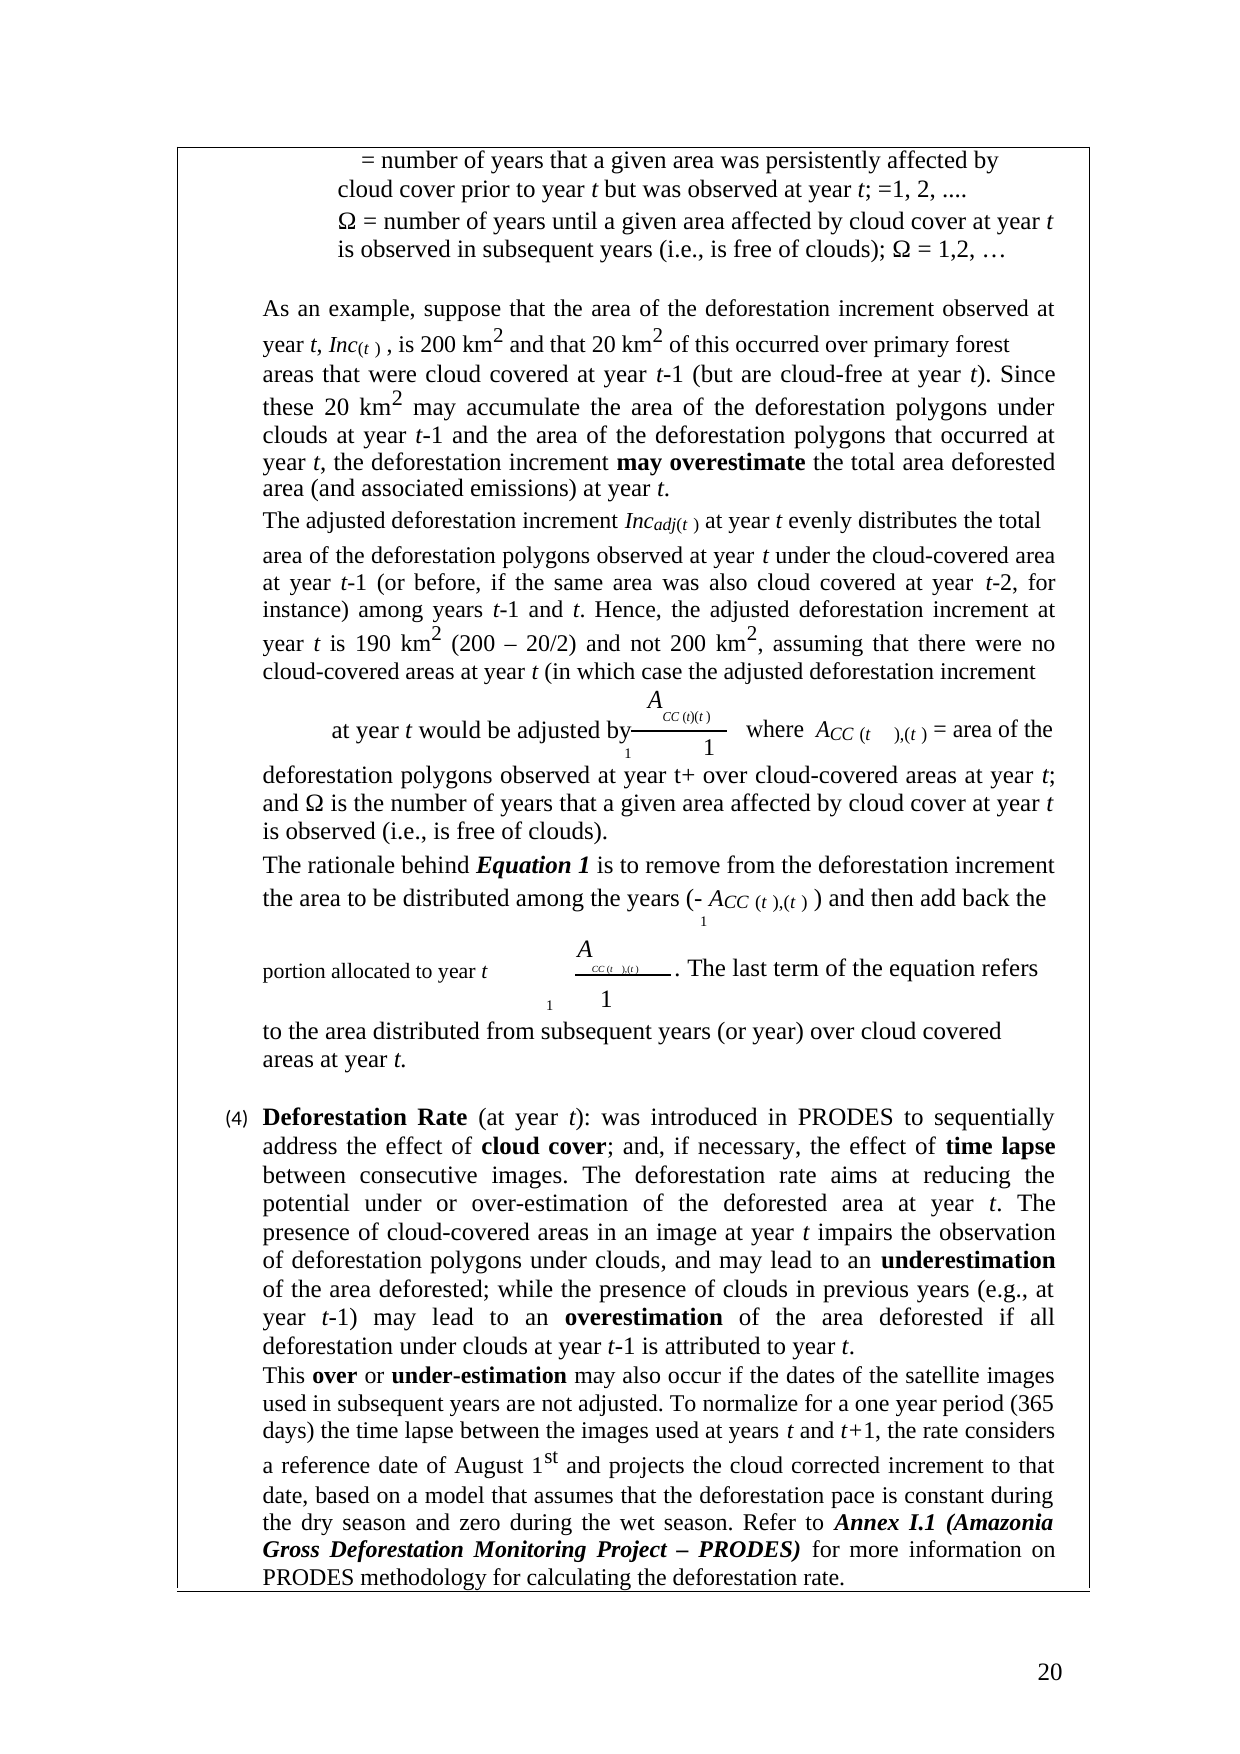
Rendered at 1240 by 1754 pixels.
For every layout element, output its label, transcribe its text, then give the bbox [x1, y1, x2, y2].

text = number of years that a given area was persistently affected by cloud cover prior to year t but was observed at year t; =1, 2, .... [337, 148, 1056, 203]
table_cell 1 [544, 983, 575, 1013]
text area of the deforestation polygons observed at year t under the cloud-covered area at year t-1 (or before, if the same area was also cloud covered at year t-2, for instance) among years t-1 and t. Hence, the adjusted deforestation increment at year t is 190 km2 (200 – 20/2) and not 200 km2, assuming that there were no cloud-covered areas at year t (in which case the adjusted deforestation increment [262, 543, 1056, 684]
table_cell 1 [263, 744, 631, 761]
table_cell [527, 983, 544, 1013]
table_header where ACC (t ),(t ) = area of the [727, 685, 1056, 744]
text As an example, suppose that the area of the deforestation increment observed at year t, Inc(t ) , is 200 km2 and that 20 km2 of this occurred over primary forest [262, 293, 1056, 360]
table_header at year t would be adjusted by [263, 685, 631, 744]
table_cell portion allocated to year t [263, 963, 527, 983]
table_header ACC (t)(t ) [631, 685, 727, 730]
table_cell [263, 983, 527, 1013]
table_header A [575, 935, 671, 963]
table_cell CC (t ),(t ) [575, 963, 671, 974]
table_header [544, 935, 575, 983]
table_cell 1 [631, 732, 727, 761]
text deforestation polygons observed at year t+ over cloud-covered areas at year t; and Ω is the number of years that a given area affected by cloud cover at year t is observed (i.e., is free of clouds). [262, 762, 1056, 845]
text to the area distributed from subsequent years (or year) over cloud covered areas at year t. [262, 1017, 1056, 1073]
table_header [527, 935, 544, 963]
text The adjusted deforestation increment Incadj(t ) at year t evenly distributes the total [262, 503, 1089, 534]
table_header [263, 935, 527, 963]
text 1 [700, 914, 1089, 930]
text . The last term of the equation refers [674, 953, 1089, 982]
list Deforestation Rate (at year t): was introduced in PRODES to sequentially address the effect of cloud cover; and, if necessary, the effect of time lapse between consecutive images. The deforestation rate aims at reducing the potential under or over-estimation of the deforested area at year t. The presence of cloud-covered areas in an image at year t impairs the observation of deforestation polygons under clouds, and may lead to an underestimation of the area deforested; while the presence of clouds in previous years (e.g., at year t-1) may lead to an overestimation of the area deforested if all deforestation under clouds at year t-1 is attributed to year t. [225, 1103, 1056, 1360]
text 20 [1037, 1657, 1089, 1686]
text Ω = number of years until a given area affected by cloud cover at year t is observed in subsequent years (i.e., is free of clouds); Ω = 1,2, … [337, 208, 1056, 263]
table_cell 1 [575, 976, 671, 1013]
table_cell [527, 963, 544, 983]
table_cell [727, 744, 1056, 761]
text This over or under-estimation may also occur if the dates of the satellite images used in subsequent years are not adjusted. To normalize for a one year period (365 days) the time lapse between the images used at years t and t+1, the rate considers a reference date of August 1st and projects the cloud corrected increment to that date, based on a model that assumes that the deforestation pace is constant during the dry season and zero during the wet season. Refer to Annex I.1 (Amazonia Gross Deforestation Monitoring Project – PRODES) for more information on PRODES methodology for calculating the deforestation rate. [262, 1362, 1056, 1590]
text The rationale behind Equation 1 is to remove from the deforestation increment the area to be distributed among the years (- ACC (t ),(t ) ) and then add back the [262, 851, 1056, 913]
text areas that were cloud covered at year t-1 (but are cloud-free at year t). Since these 20 km2 may accumulate the area of the deforestation polygons under clouds at year t-1 and the area of the deforestation polygons that occurred at year t, the deforestation increment may overestimate the total area deforested area (and associated emissions) at year t. [262, 361, 1056, 502]
